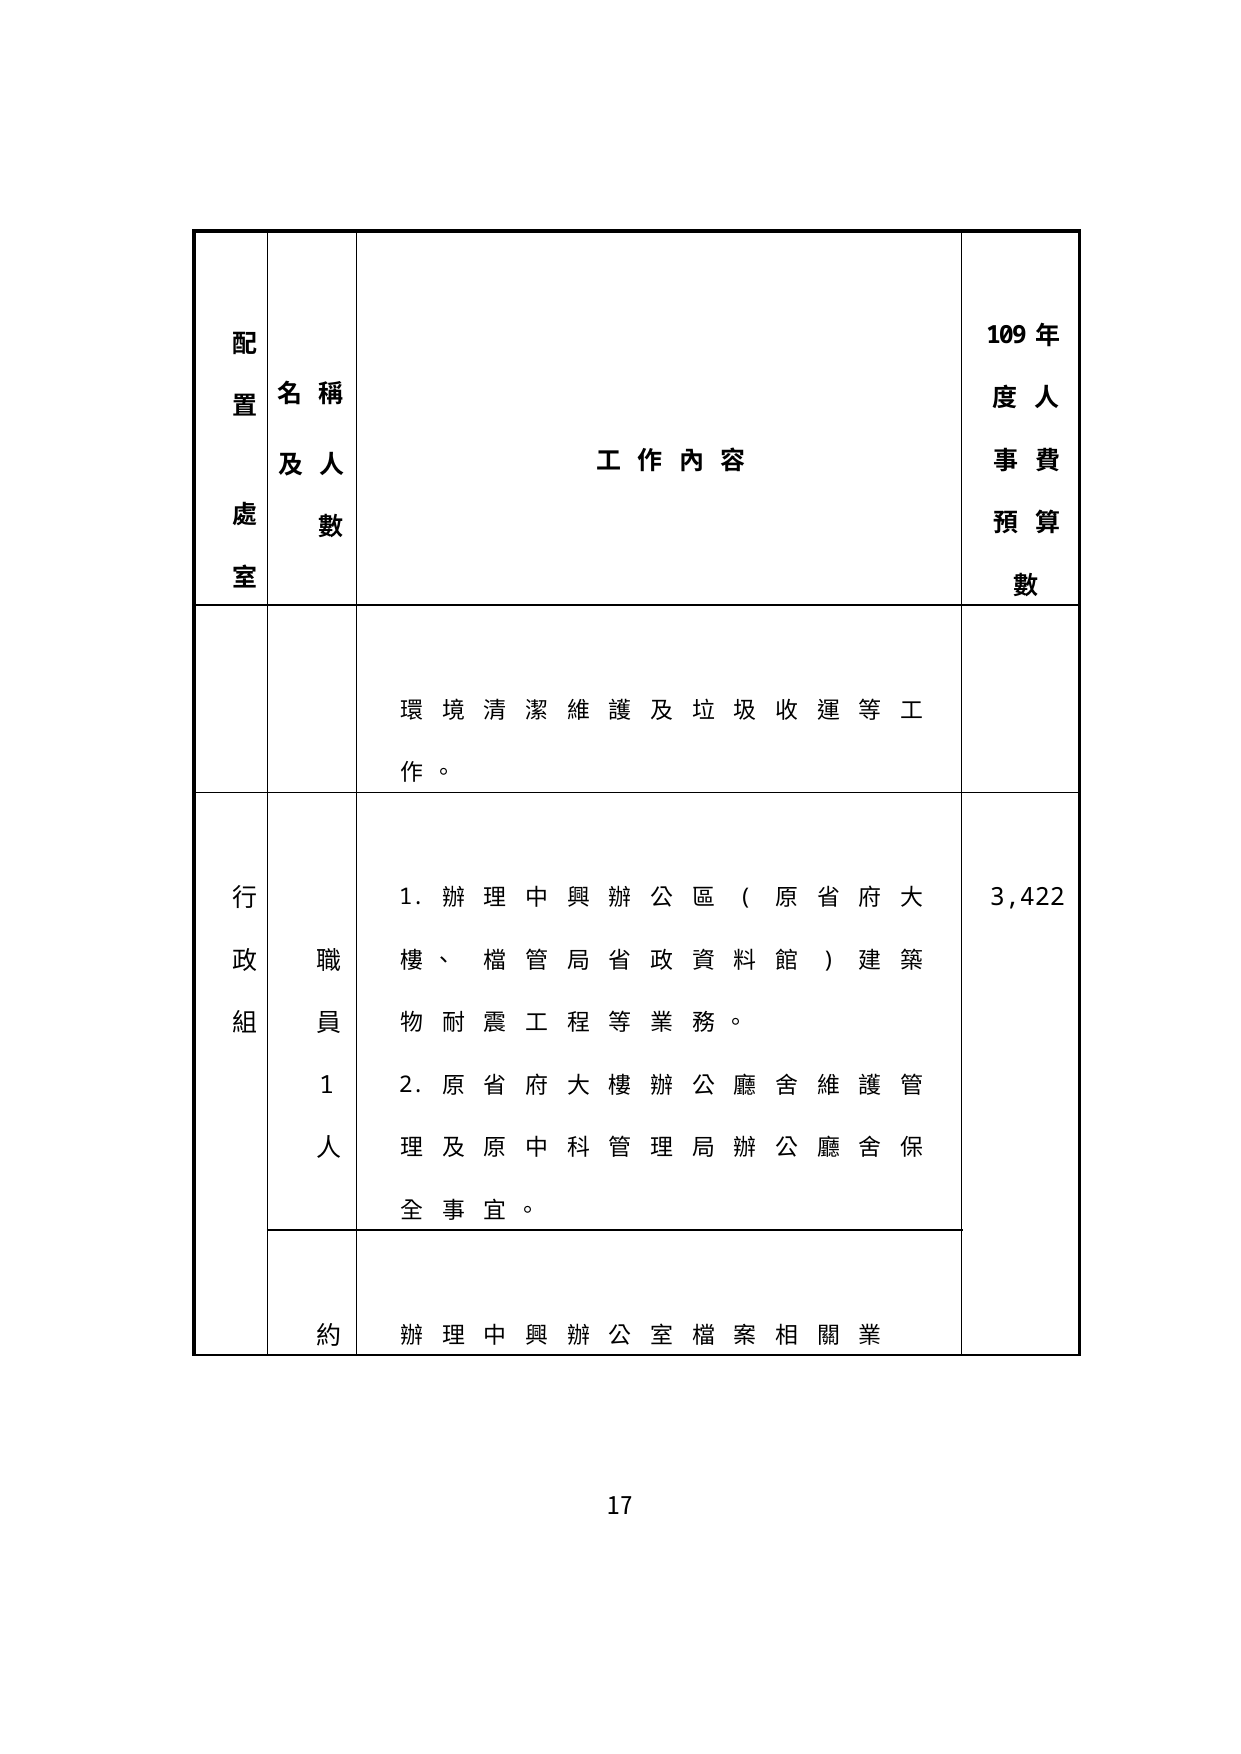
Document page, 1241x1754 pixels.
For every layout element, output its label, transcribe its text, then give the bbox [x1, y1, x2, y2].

table_cell 1.辦理中興辦公區(原省府大樓、檔管局省政資料館)建築物耐震工程等業務。 2.原省府大樓辦公廳舍維護管理及原中科管理局辦公廳舍保全事宜。 [357, 793, 961, 1229]
table_cell 3,422 [962, 793, 1078, 1354]
table_header 109年度人 事費預算數 [962, 233, 1078, 604]
table_header 工作內容 [357, 233, 961, 604]
table_header 配置 處室 [196, 233, 267, 604]
table_cell [962, 606, 1078, 792]
table_cell 環境清潔維護及垃圾收運等工作。 [357, 606, 961, 792]
table_cell [268, 606, 356, 792]
table_cell [196, 606, 267, 792]
table_cell 辦理中興辦公室檔案相關業 [357, 1231, 961, 1354]
table_cell 職員1人 [268, 793, 356, 1229]
table_header 名稱 及人數 [268, 233, 356, 604]
table_cell 行政組 [196, 793, 267, 1354]
table_cell 約 [268, 1231, 356, 1354]
